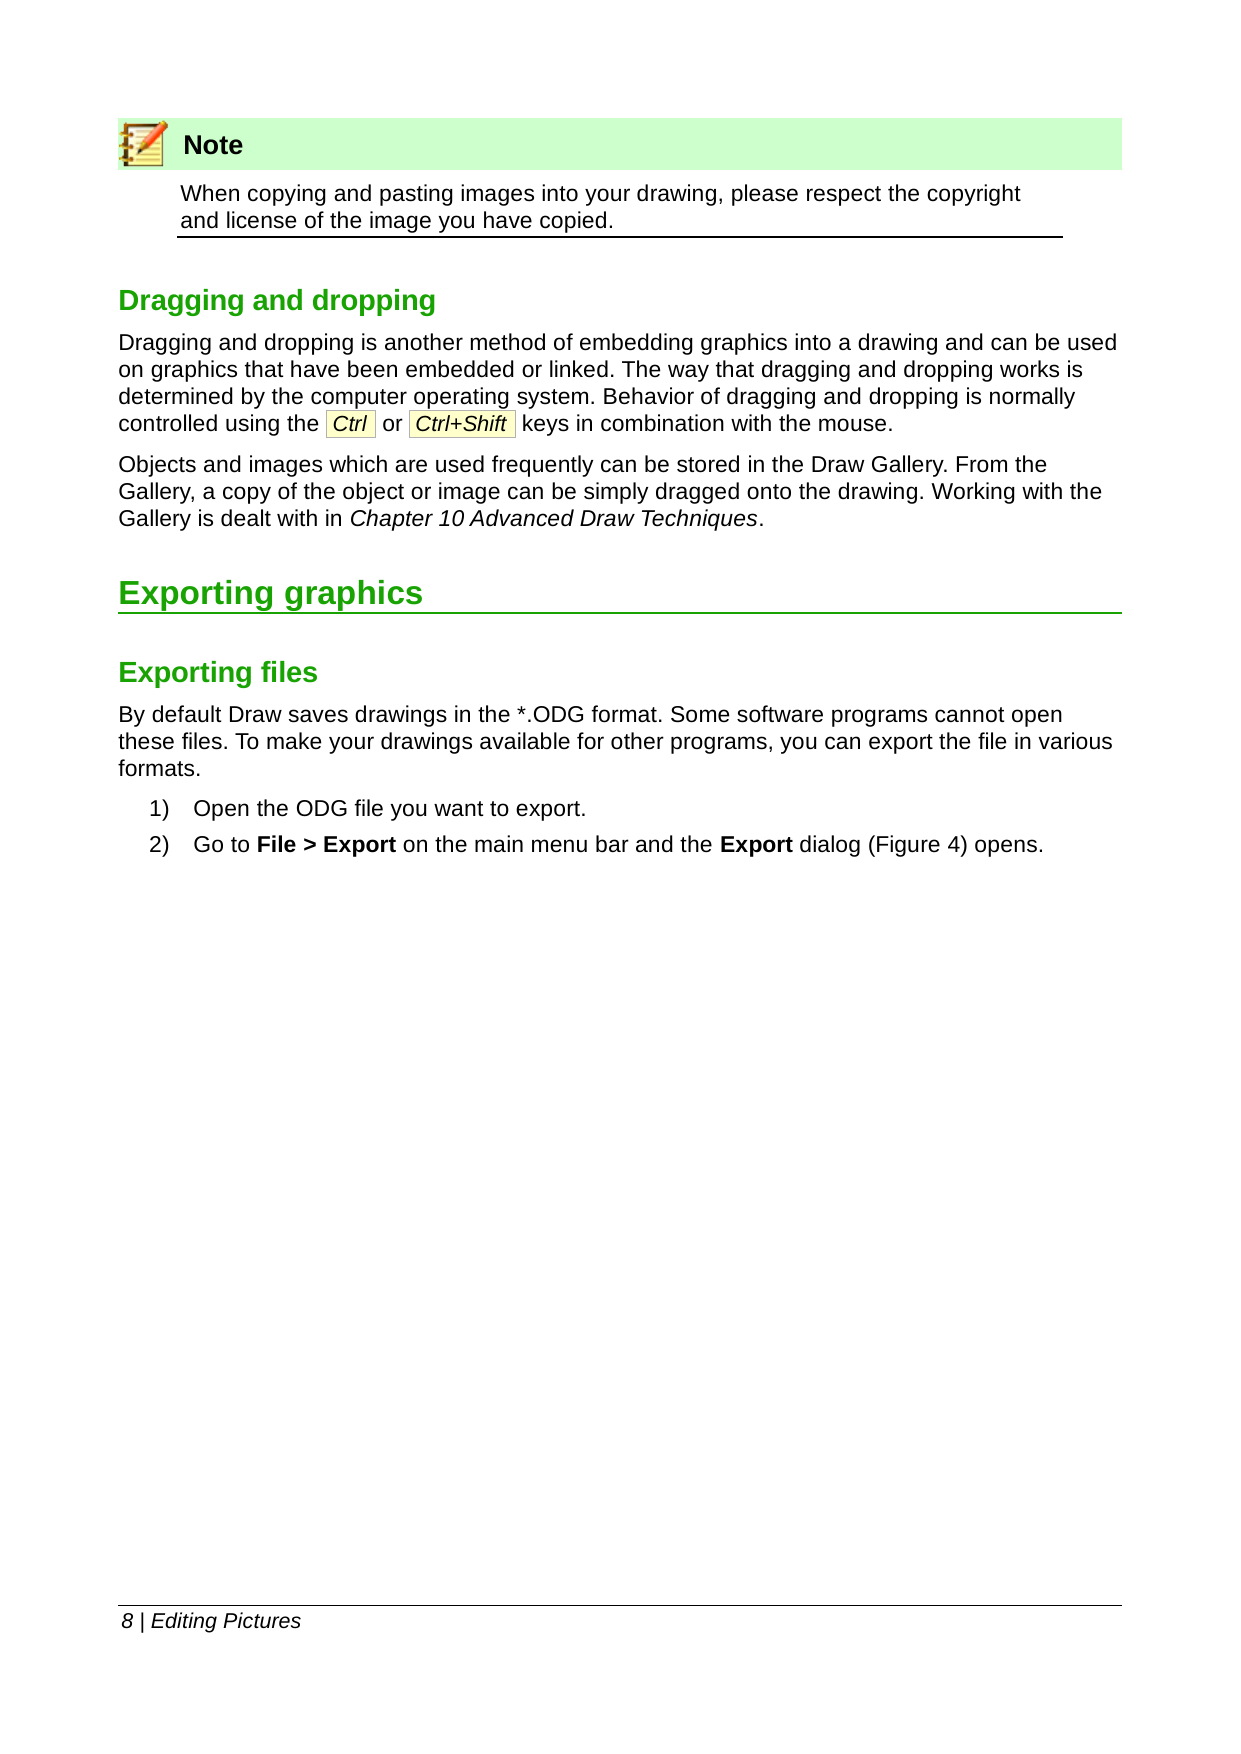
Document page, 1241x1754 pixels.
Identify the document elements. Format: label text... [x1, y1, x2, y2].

text Objects and images which are used frequently can be stored in the Draw Gallery. From the Gallery, a copy of the object or image can be simply dragged onto the drawing. Working with the Gallery is dealt with in Chapter 10 Advanced Draw Techniques. [118, 450, 1122, 531]
list Open the ODG file you want to export. [169, 794, 1122, 821]
subtitle Exporting graphics [118, 573, 1122, 612]
list Go to File > Export on the main menu bar and the Export dialog (Figure 4) opens. [169, 830, 1122, 857]
subtitle Dragging and dropping [118, 283, 1122, 317]
text When copying and pasting images into your drawing, please respect the copyright and license of the image you have copied. [177, 176, 1063, 236]
text Dragging and dropping is another method of embedding graphics into a drawing and can be used on graphics that have been embedded or linked. The way that dragging and dropping works is determined by the computer operating system. Behavior of dragging and dropping is normally controlled using the Ctrl or Ctrl+Shift keys in combination with the mouse. [118, 328, 1122, 437]
subtitle Exporting files [118, 655, 1122, 689]
subtitle Note [118, 118, 1122, 170]
text By default Draw saves drawings in the *.ODG format. Some software programs cannot open these files. To make your drawings available for other programs, you can export the file in various formats. [118, 701, 1122, 782]
picture [119, 119, 170, 170]
